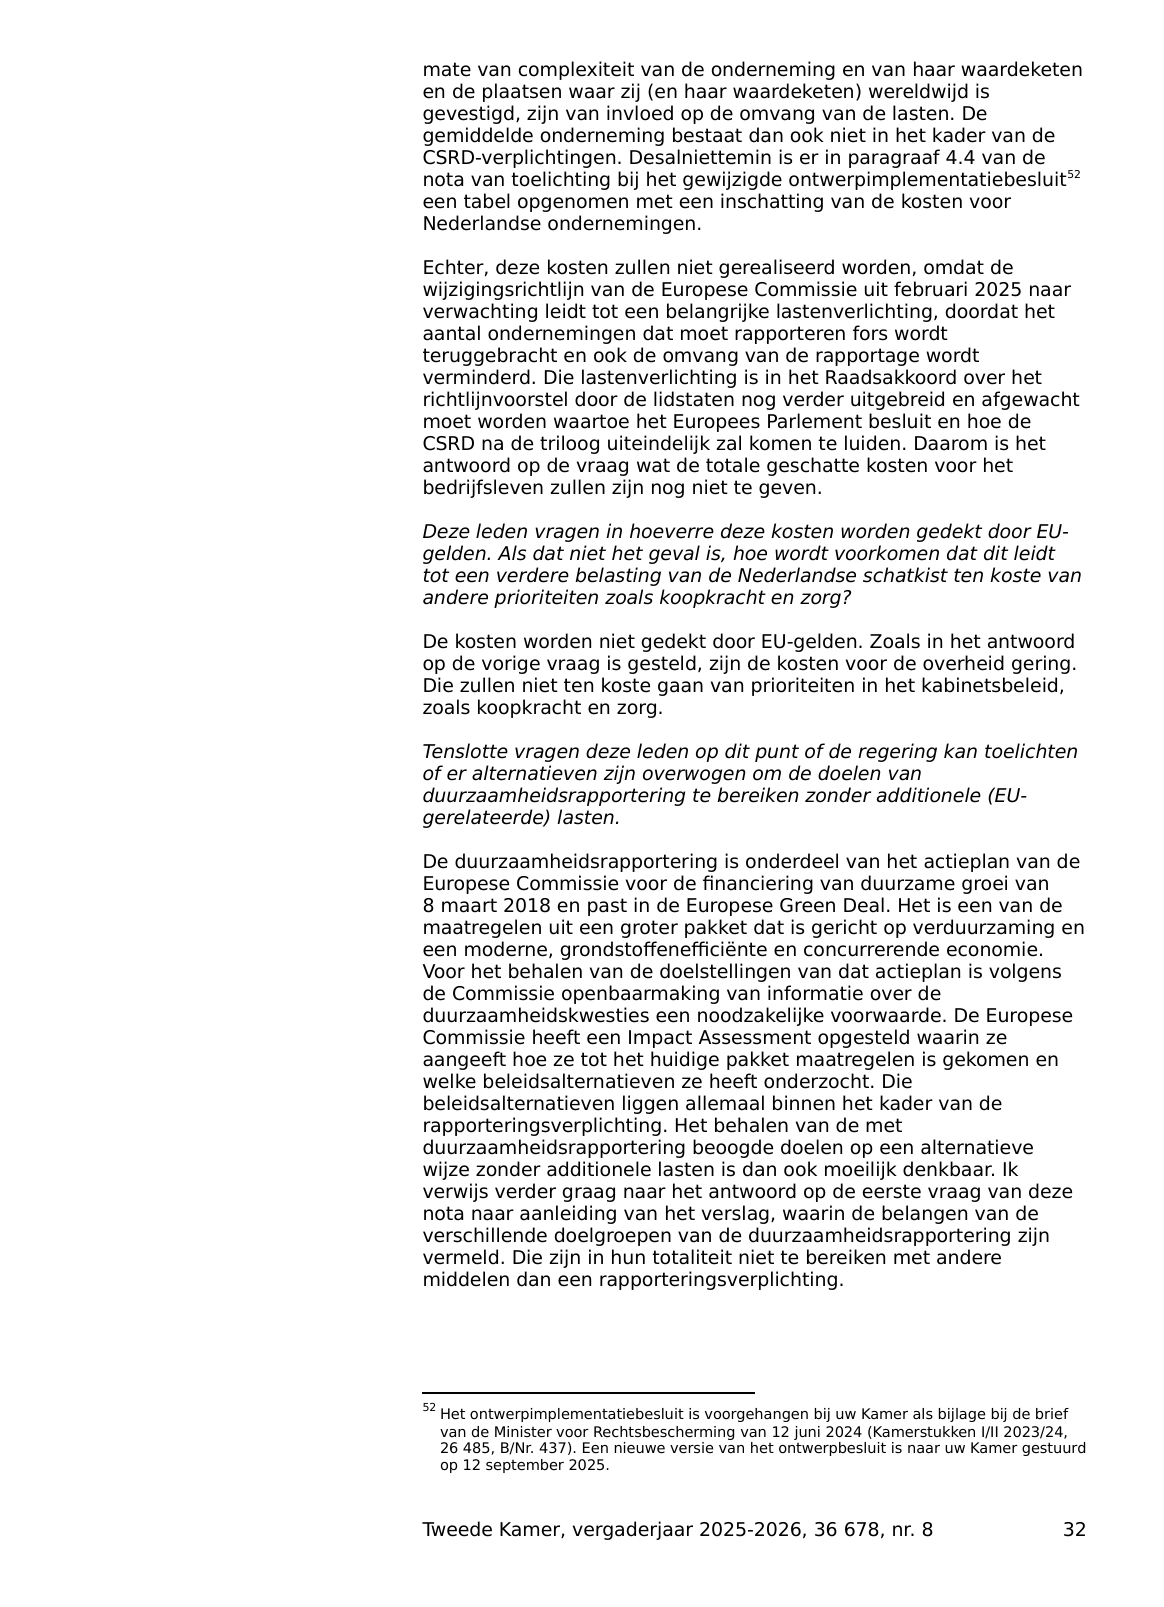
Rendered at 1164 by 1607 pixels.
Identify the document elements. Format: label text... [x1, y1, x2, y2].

text De kosten worden niet gedekt door EU-gelden. Zoals in het antwoord op de vorige vraag is gesteld, zijn de kosten voor de overheid gering. Die zullen niet ten koste gaan van prioriteiten in het kabinetsbeleid, zoals koopkracht en zorg. [422, 631, 1087, 719]
text Deze leden vragen in hoeverre deze kosten worden gedekt door EU-gelden. Als dat niet het geval is, hoe wordt voorkomen dat dit leidt tot een verdere belasting van de Nederlandse schatkist ten koste van andere prioriteiten zoals koopkracht en zorg? [422, 521, 1087, 609]
text Tenslotte vragen deze leden op dit punt of de regering kan toelichten of er alternatieven zijn overwogen om de doelen van duurzaamheidsrapportering te bereiken zonder additionele (EU-gerelateerde) lasten. [422, 741, 1087, 829]
text mate van complexiteit van de onderneming en van haar waardeketen en de plaatsen waar zij (en haar waardeketen) wereldwijd is gevestigd, zijn van invloed op de omvang van de lasten. De gemiddelde onderneming bestaat dan ook niet in het kader van de CSRD-verplichtingen. Desalniettemin is er in paragraaf 4.4 van de nota van toelichting bij het gewijzigde ontwerpimplementatiebesluit een tabel opgenomen met een inschatting van de kosten voor Nederlandse ondernemingen. [422, 59, 1087, 235]
text Echter, deze kosten zullen niet gerealiseerd worden, omdat de wijzigingsrichtlijn van de Europese Commissie uit februari 2025 naar verwachting leidt tot een belangrijke lastenverlichting, doordat het aantal ondernemingen dat moet rapporteren fors wordt teruggebracht en ook de omvang van de rapportage wordt verminderd. Die lastenverlichting is in het Raadsakkoord over het richtlijnvoorstel door de lidstaten nog verder uitgebreid en afgewacht moet worden waartoe het Europees Parlement besluit en hoe de CSRD na de triloog uiteindelijk zal komen te luiden. Daarom is het antwoord op de vraag wat de totale geschatte kosten voor het bedrijfsleven zullen zijn nog niet te geven. [422, 257, 1087, 499]
text De duurzaamheidsrapportering is onderdeel van het actieplan van de Europese Commissie voor de financiering van duurzame groei van 8 maart 2018 en past in de Europese Green Deal. Het is een van de maatregelen uit een groter pakket dat is gericht op verduurzaming en een moderne, grondstoffenefficiënte en concurrerende economie. Voor het behalen van de doelstellingen van dat actieplan is volgens de Commissie openbaarmaking van informatie over de duurzaamheidskwesties een noodzakelijke voorwaarde. De Europese Commissie heeft een Impact Assessment opgesteld waarin ze aangeeft hoe ze tot het huidige pakket maatregelen is gekomen en welke beleidsalternatieven ze heeft onderzocht. Die beleidsalternatieven liggen allemaal binnen het kader van de rapporteringsverplichting. Het behalen van de met duurzaamheidsrapportering beoogde doelen op een alternatieve wijze zonder additionele lasten is dan ook moeilijk denkbaar. Ik verwijs verder graag naar het antwoord op de eerste vraag van deze nota naar aanleiding van het verslag, waarin de belangen van de verschillende doelgroepen van de duurzaamheidsrapportering zijn vermeld. Die zijn in hun totaliteit niet te bereiken met andere middelen dan een rapporteringsverplichting. [422, 851, 1087, 1291]
text Het ontwerpimplementatiebesluit is voorgehangen bij uw Kamer als bijlage bij de brief van de Minister voor Rechtsbescherming van 12 juni 2024 (Kamerstukken I/II 2023/24, 26 485, B/Nr. 437). Een nieuwe versie van het ontwerpbesluit is naar uw Kamer gestuurd op 12 september 2025. [422, 1402, 1087, 1474]
